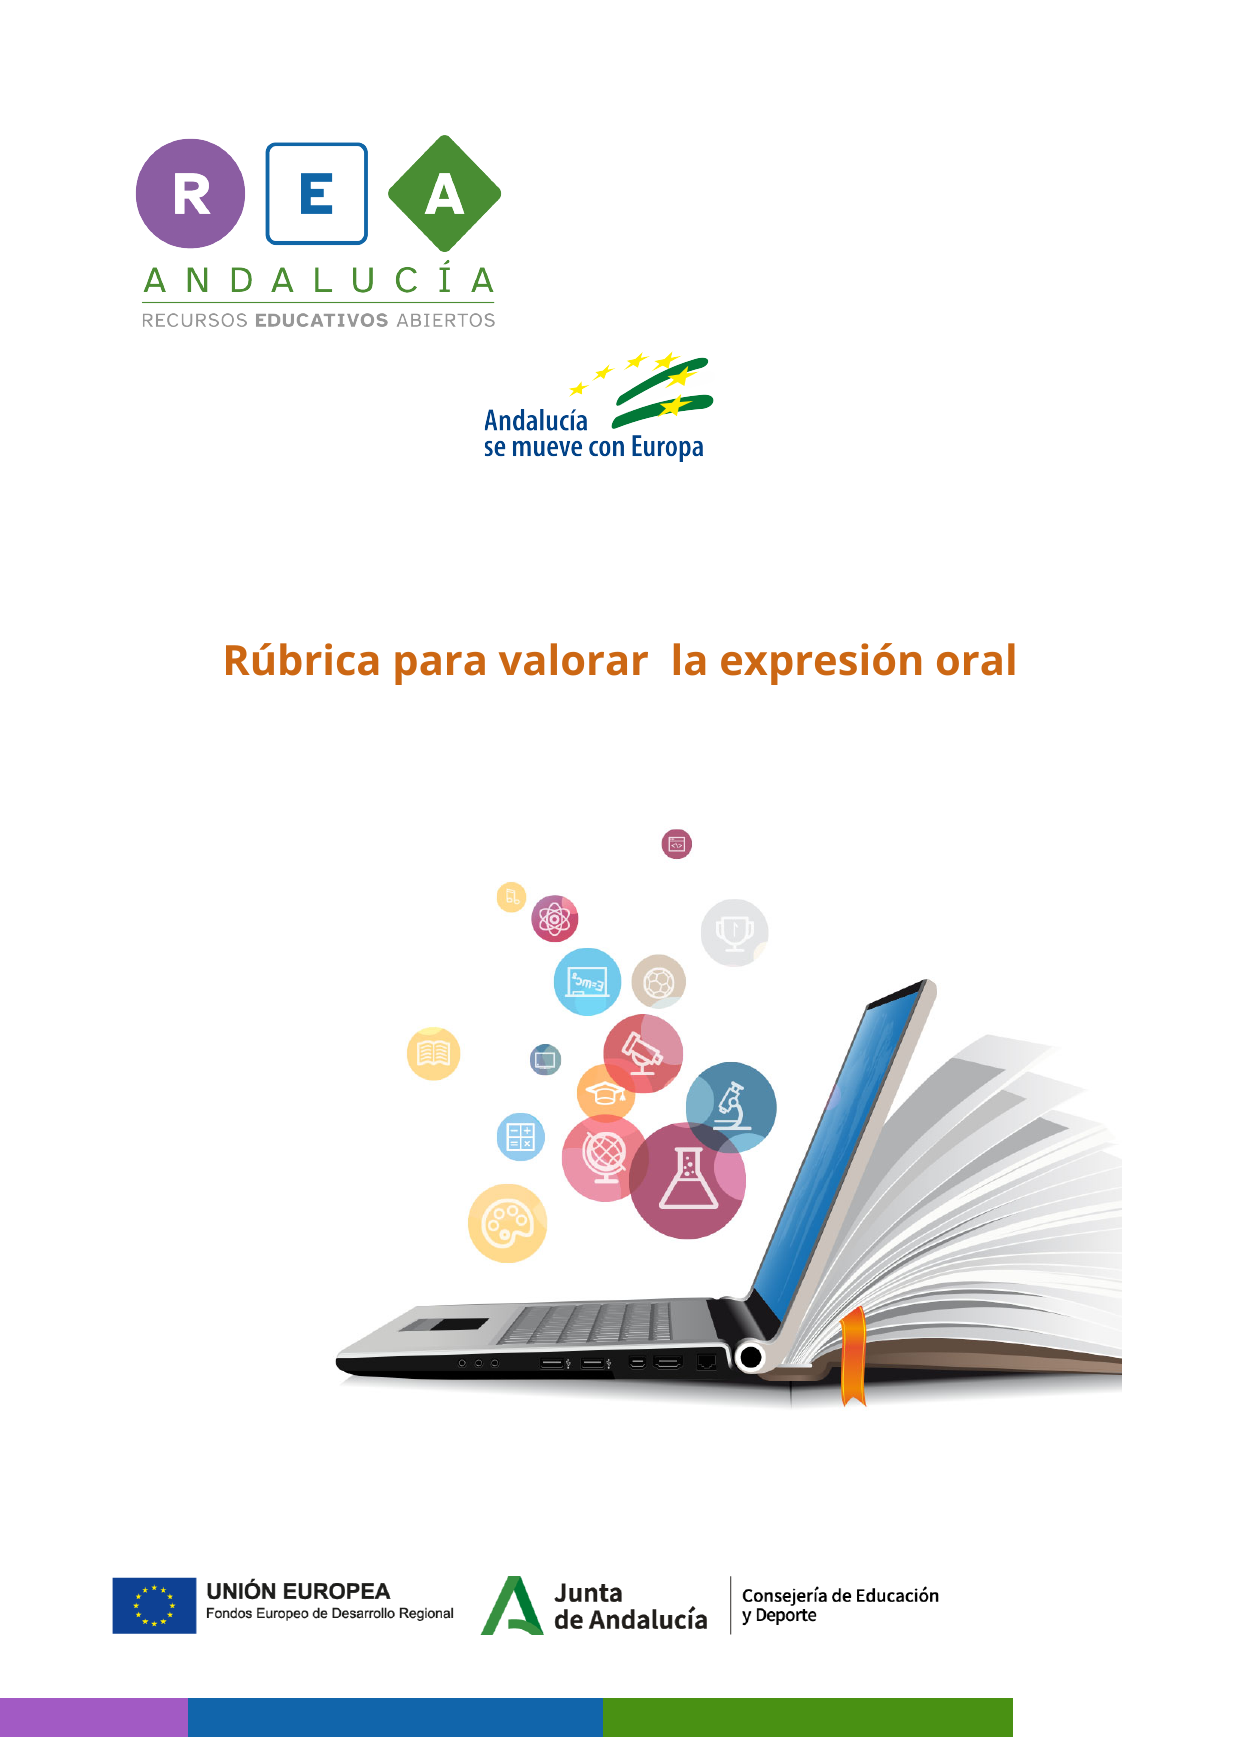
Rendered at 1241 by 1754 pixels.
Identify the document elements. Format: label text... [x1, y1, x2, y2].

picture [118, 118, 715, 462]
picture [290, 796, 1122, 1438]
picture [0, 1490, 1013, 1737]
title Rúbrica para valorar la expresión oral [118, 631, 1122, 687]
